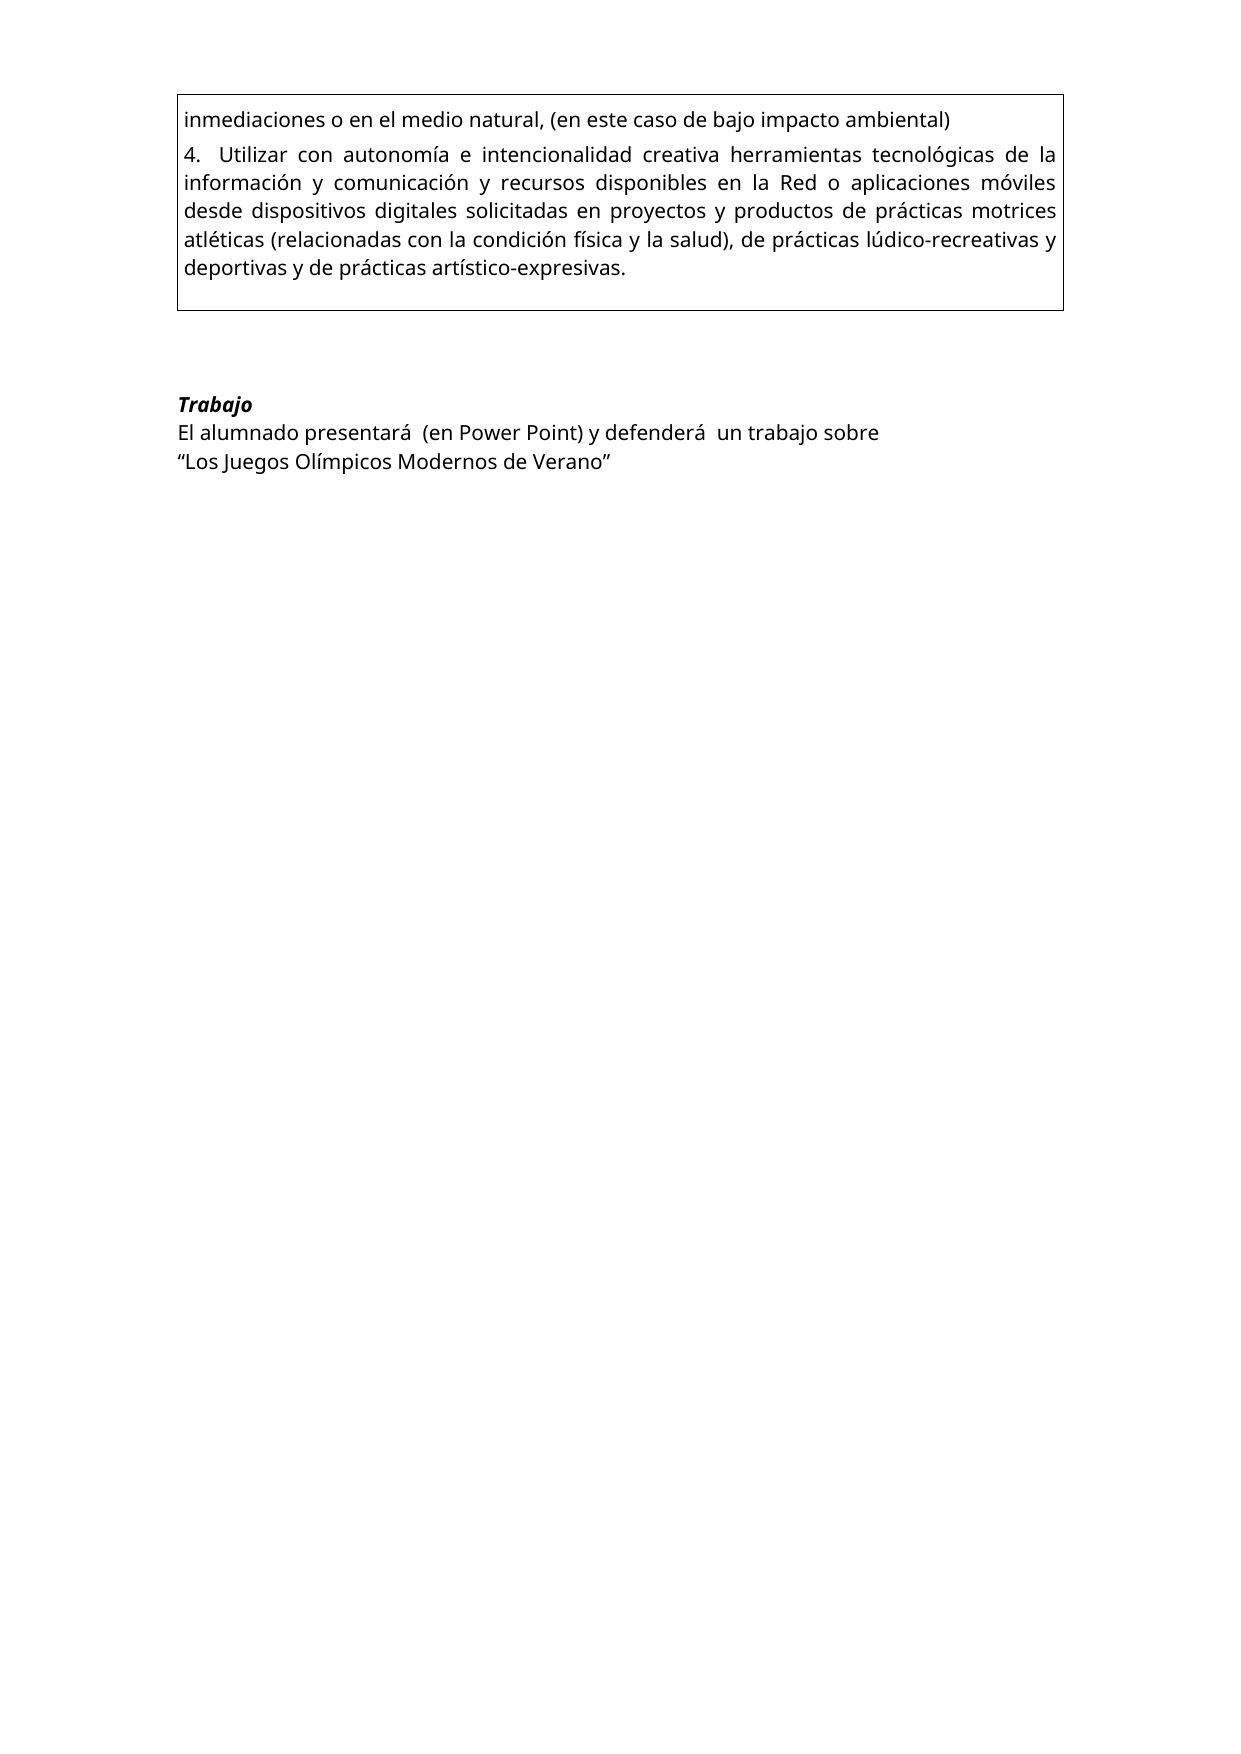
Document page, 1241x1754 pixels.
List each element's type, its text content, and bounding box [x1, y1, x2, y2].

text “Los Juegos Olímpicos Modernos de Verano” [177, 447, 1063, 475]
text El alumnado presentará (en Power Point) y defenderá un trabajo sobre [177, 418, 1063, 447]
text Trabajo [177, 390, 1063, 418]
table_header inmediaciones o en el medio natural, (en este caso de bajo impacto ambiental) Utilizar con autonomía e intencionalidad creativa herramientas tecnológicas de la información y comunicación y recursos disponibles en la Red o aplicaciones móviles desde dispositivos digitales solicitadas en proyectos y productos de prácticas motrices atléticas (relacionadas con la condición física y la salud), de prácticas lúdico-recreativas y deportivas y de prácticas artístico-expresivas. [178, 95, 1063, 310]
